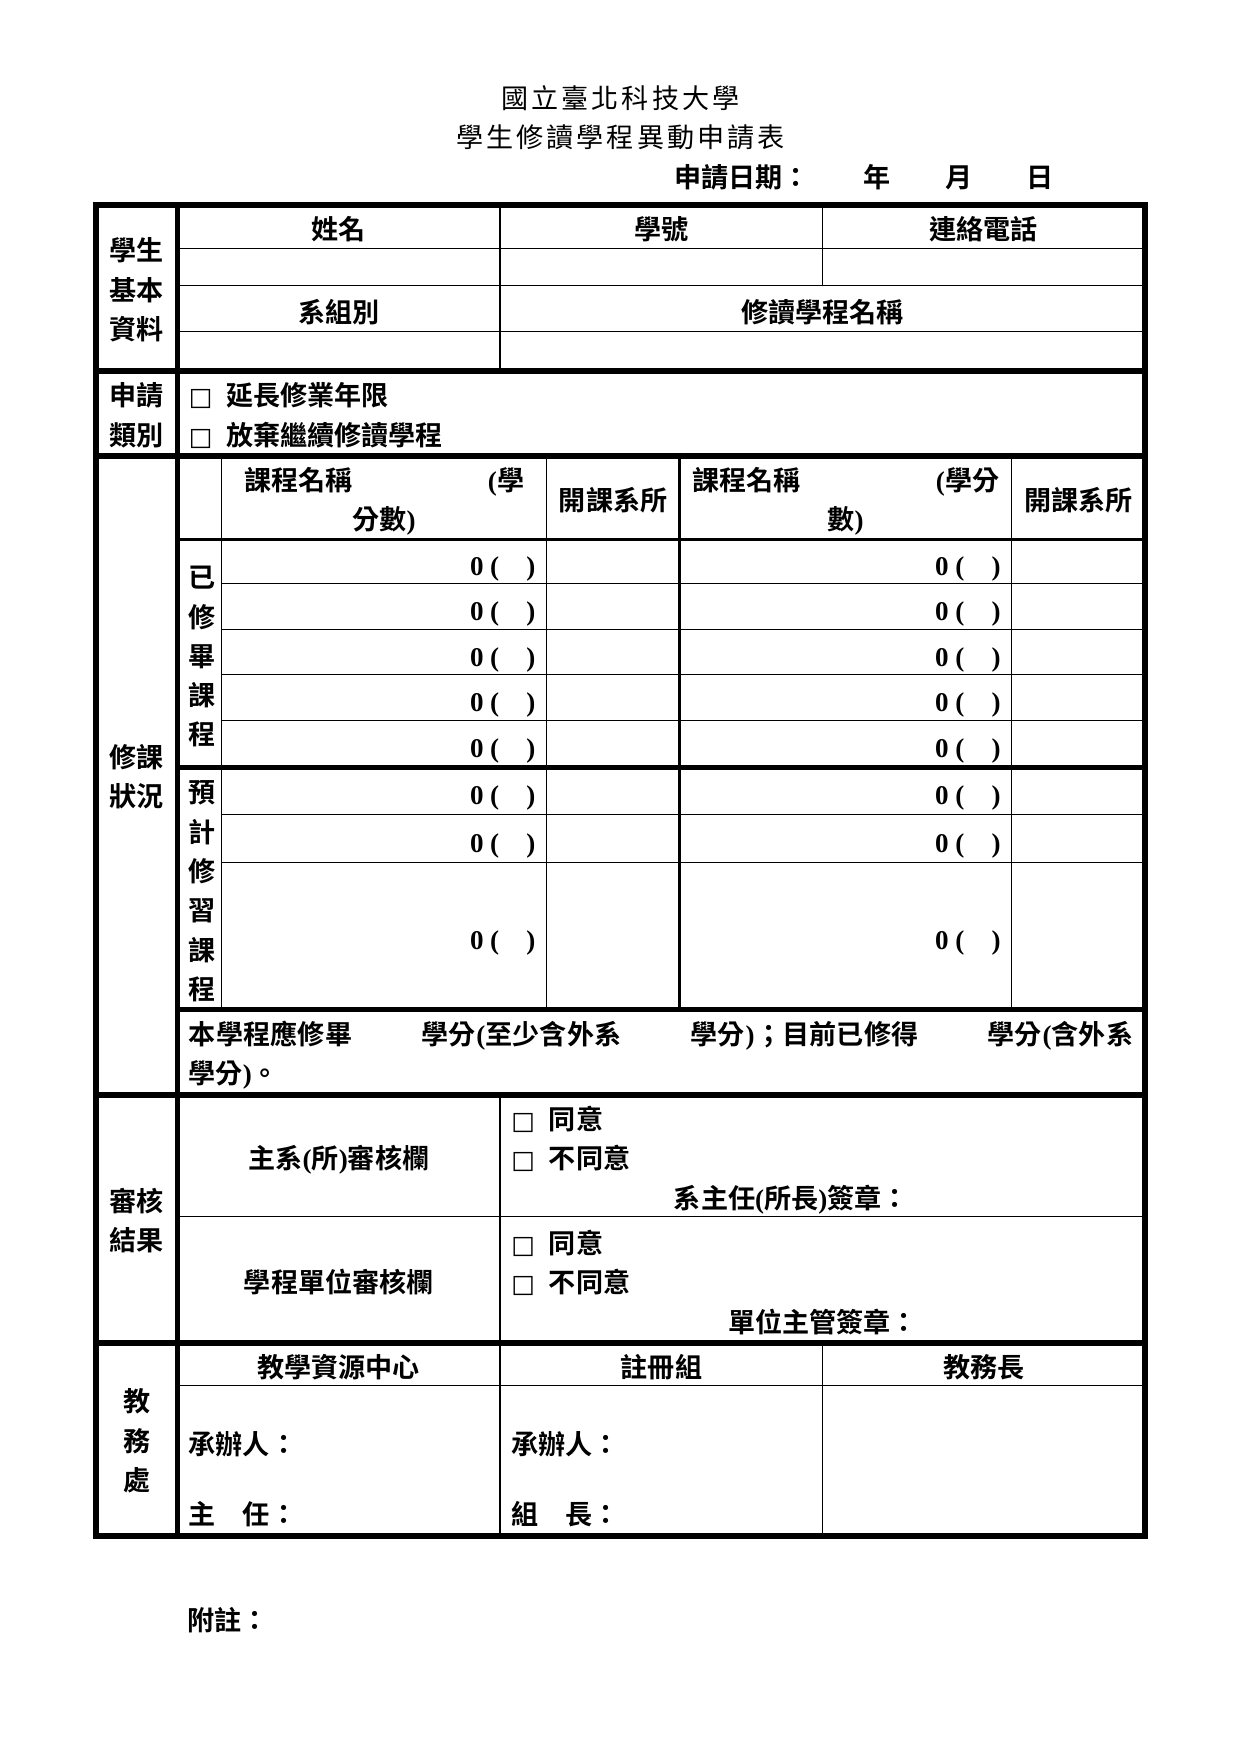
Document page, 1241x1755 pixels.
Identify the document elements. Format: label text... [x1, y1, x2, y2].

table_cell [1012, 721, 1142, 765]
table_cell 課程名稱 (學分數) [222, 459, 546, 537]
table_cell 0 ( ) [222, 770, 546, 813]
text 附註： [187, 1577, 1053, 1639]
table_cell [547, 541, 678, 583]
table_cell 同意 不同意 單位主管簽章： [501, 1217, 1142, 1340]
table_cell [823, 1386, 1142, 1532]
table_cell [180, 459, 221, 537]
table_cell [1012, 630, 1142, 674]
table_cell 0 ( ) [681, 721, 1011, 765]
table_cell [547, 770, 678, 813]
table_cell 申請 類別 [99, 374, 175, 453]
table_cell 審核 結果 [99, 1098, 175, 1340]
table_cell [547, 863, 678, 1007]
table_cell 0 ( ) [222, 863, 546, 1007]
table_cell 主系(所)審核欄 [180, 1098, 499, 1216]
table_cell [1012, 770, 1142, 813]
table_cell 教 務 處 [99, 1346, 175, 1532]
table_cell 0 ( ) [222, 541, 546, 583]
table_cell 0 ( ) [681, 815, 1011, 862]
table_cell 開課系所 [547, 459, 678, 537]
table_cell 學程單位審核欄 [180, 1217, 499, 1340]
table_cell 開課系所 [1012, 459, 1142, 537]
table_cell 修讀學程名稱 [501, 286, 1142, 331]
table_cell 0 ( ) [681, 541, 1011, 583]
table_cell 0 ( ) [681, 863, 1011, 1007]
table_cell 0 ( ) [681, 584, 1011, 628]
table_cell 同意 不同意 系主任(所長)簽章： [501, 1098, 1142, 1216]
table_cell 延長修業年限 放棄繼續修讀學程 [180, 374, 1142, 453]
table_cell 0 ( ) [681, 630, 1011, 674]
table_cell 承辦人： 主 任： [180, 1386, 499, 1532]
table_cell 註冊組 [501, 1346, 822, 1385]
table_cell [1012, 675, 1142, 719]
table_cell 0 ( ) [681, 675, 1011, 719]
table_cell [1012, 541, 1142, 583]
table_cell [547, 630, 678, 674]
table_cell 修課 狀況 [99, 459, 175, 1092]
table_cell 課程名稱 (學分數) [681, 459, 1011, 537]
table_header 學生 基本 資料 [99, 208, 175, 368]
table_cell 本學程應修畢 學分(至少含外系 學分)；目前已修得 學分(含外系 學分)。 [180, 1012, 1142, 1092]
table_cell 0 ( ) [222, 721, 546, 765]
table_cell [1012, 584, 1142, 628]
text 學生修讀學程異動申請表 [187, 116, 1053, 156]
table_cell 系組別 [180, 286, 499, 331]
table_cell 0 ( ) [222, 815, 546, 862]
table_cell [501, 249, 822, 285]
table_cell [180, 249, 499, 285]
table_cell [1012, 863, 1142, 1007]
table_cell 0 ( ) [222, 584, 546, 628]
table_header 姓名 [180, 208, 499, 248]
table_cell 承辦人： 組 長： [501, 1386, 822, 1532]
table_cell [547, 675, 678, 719]
table_cell 已修畢課程 [180, 541, 221, 765]
text 國立臺北科技大學 [187, 77, 1053, 116]
table_header 連絡電話 [823, 208, 1142, 248]
text 申請日期： 年 月 日 [187, 156, 1053, 195]
table_cell [547, 584, 678, 628]
table_cell 預計修習課程 [180, 770, 221, 1007]
table_cell 0 ( ) [681, 770, 1011, 813]
table_cell 教務長 [823, 1346, 1142, 1385]
table_cell [547, 721, 678, 765]
table_cell [823, 249, 1142, 285]
table_header 學號 [501, 208, 822, 248]
table_cell [501, 332, 1142, 368]
table_cell 教學資源中心 [180, 1346, 499, 1385]
table_cell 0 ( ) [222, 630, 546, 674]
table_cell [547, 815, 678, 862]
table_cell [180, 332, 499, 368]
table_cell 0 ( ) [222, 675, 546, 719]
table_cell [1012, 815, 1142, 862]
